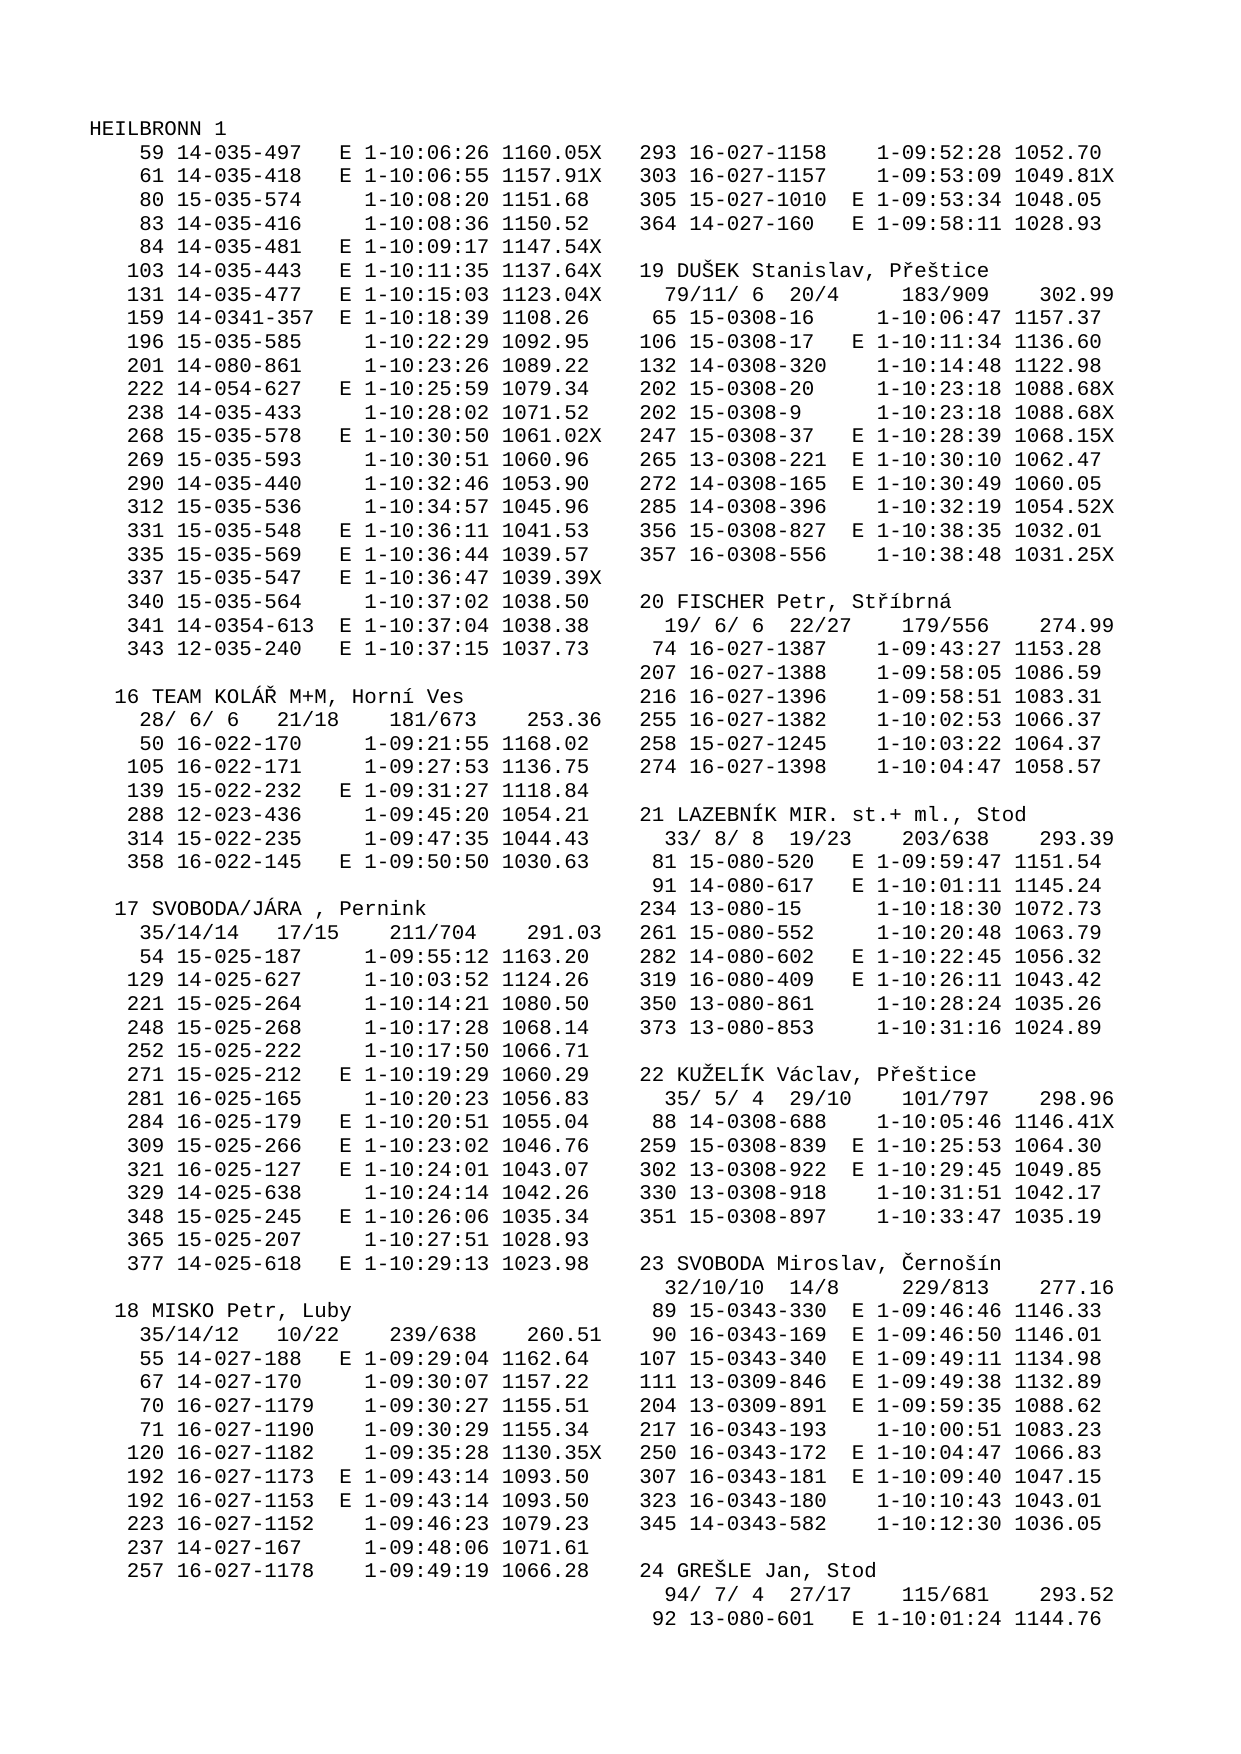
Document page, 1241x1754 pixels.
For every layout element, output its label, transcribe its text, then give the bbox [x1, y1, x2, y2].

text 290 14-035-440 1-10:32:46 1053.90 272 14-0308-165 E 1-10:30:49 1060.05 [77, 473, 1169, 496]
text 120 16-027-1182 1-09:35:28 1130.35X 250 16-0343-172 E 1-10:04:47 1066.83 [77, 1442, 1169, 1466]
text 35/14/12 10/22 239/638 260.51 90 16-0343-169 E 1-09:46:50 1146.01 [77, 1324, 1169, 1348]
text 329 14-025-638 1-10:24:14 1042.26 330 13-0308-918 1-10:31:51 1042.17 [77, 1182, 1169, 1206]
text 131 14-035-477 E 1-10:15:03 1123.04X 79/11/ 6 20/4 183/909 302.99 [77, 284, 1169, 307]
text 61 14-035-418 E 1-10:06:55 1157.91X 303 16-027-1157 1-09:53:09 1049.81X [77, 165, 1169, 189]
text 192 16-027-1173 E 1-09:43:14 1093.50 307 16-0343-181 E 1-10:09:40 1047.15 [77, 1466, 1169, 1489]
text 348 15-025-245 E 1-10:26:06 1035.34 351 15-0308-897 1-10:33:47 1035.19 [77, 1206, 1169, 1229]
text 377 14-025-618 E 1-10:29:13 1023.98 23 SVOBODA Miroslav, Černošín [77, 1253, 1169, 1277]
text 257 16-027-1178 1-09:49:19 1066.28 24 GREŠLE Jan, Stod [77, 1561, 1169, 1584]
text 103 14-035-443 E 1-10:11:35 1137.64X 19 DUŠEK Stanislav, Přeštice [77, 260, 1169, 284]
text 314 15-022-235 1-09:47:35 1044.43 33/ 8/ 8 19/23 203/638 293.39 [77, 827, 1169, 851]
text 312 15-035-536 1-10:34:57 1045.96 285 14-0308-396 1-10:32:19 1054.52X [77, 496, 1169, 520]
text 83 14-035-416 1-10:08:36 1150.52 364 14-027-160 E 1-09:58:11 1028.93 [77, 213, 1169, 236]
text 71 16-027-1190 1-09:30:29 1155.34 217 16-0343-193 1-10:00:51 1083.23 [77, 1419, 1169, 1442]
text 80 15-035-574 1-10:08:20 1151.68 305 15-027-1010 E 1-09:53:34 1048.05 [77, 189, 1169, 213]
text 288 12-023-436 1-09:45:20 1054.21 21 LAZEBNÍK MIR. st.+ ml., Stod [77, 804, 1169, 827]
text 70 16-027-1179 1-09:30:27 1155.51 204 13-0309-891 E 1-09:59:35 1088.62 [77, 1395, 1169, 1419]
text 67 14-027-170 1-09:30:07 1157.22 111 13-0309-846 E 1-09:49:38 1132.89 [77, 1371, 1169, 1395]
text 238 14-035-433 1-10:28:02 1071.52 202 15-0308-9 1-10:23:18 1088.68X [77, 402, 1169, 426]
text 35/14/14 17/15 211/704 291.03 261 15-080-552 1-10:20:48 1063.79 [77, 922, 1169, 946]
text 139 15-022-232 E 1-09:31:27 1118.84 [77, 780, 1169, 804]
text HEILBRONN 1 [77, 118, 1169, 142]
text 28/ 6/ 6 21/18 181/673 253.36 255 16-027-1382 1-10:02:53 1066.37 [77, 709, 1169, 733]
text 269 15-035-593 1-10:30:51 1060.96 265 13-0308-221 E 1-10:30:10 1062.47 [77, 449, 1169, 473]
text 94/ 7/ 4 27/17 115/681 293.52 [77, 1584, 1169, 1608]
text 252 15-025-222 1-10:17:50 1066.71 [77, 1040, 1169, 1064]
text 92 13-080-601 E 1-10:01:24 1144.76 [77, 1608, 1169, 1631]
text 237 14-027-167 1-09:48:06 1071.61 [77, 1537, 1169, 1561]
text 248 15-025-268 1-10:17:28 1068.14 373 13-080-853 1-10:31:16 1024.89 [77, 1017, 1169, 1040]
text 223 16-027-1152 1-09:46:23 1079.23 345 14-0343-582 1-10:12:30 1036.05 [77, 1513, 1169, 1537]
text 201 14-080-861 1-10:23:26 1089.22 132 14-0308-320 1-10:14:48 1122.98 [77, 354, 1169, 378]
text 309 15-025-266 E 1-10:23:02 1046.76 259 15-0308-839 E 1-10:25:53 1064.30 [77, 1135, 1169, 1158]
text 55 14-027-188 E 1-09:29:04 1162.64 107 15-0343-340 E 1-09:49:11 1134.98 [77, 1348, 1169, 1371]
text 18 MISKO Petr, Luby 89 15-0343-330 E 1-09:46:46 1146.33 [77, 1300, 1169, 1324]
text 84 14-035-481 E 1-10:09:17 1147.54X [77, 236, 1169, 260]
text 321 16-025-127 E 1-10:24:01 1043.07 302 13-0308-922 E 1-10:29:45 1049.85 [77, 1158, 1169, 1182]
text 337 15-035-547 E 1-10:36:47 1039.39X [77, 567, 1169, 591]
text 17 SVOBODA/JÁRA , Pernink 234 13-080-15 1-10:18:30 1072.73 [77, 898, 1169, 922]
text 341 14-0354-613 E 1-10:37:04 1038.38 19/ 6/ 6 22/27 179/556 274.99 [77, 615, 1169, 638]
text 105 16-022-171 1-09:27:53 1136.75 274 16-027-1398 1-10:04:47 1058.57 [77, 757, 1169, 780]
text 54 15-025-187 1-09:55:12 1163.20 282 14-080-602 E 1-10:22:45 1056.32 [77, 946, 1169, 969]
text 59 14-035-497 E 1-10:06:26 1160.05X 293 16-027-1158 1-09:52:28 1052.70 [77, 142, 1169, 165]
text 16 TEAM KOLÁŘ M+M, Horní Ves 216 16-027-1396 1-09:58:51 1083.31 [77, 686, 1169, 709]
text 281 16-025-165 1-10:20:23 1056.83 35/ 5/ 4 29/10 101/797 298.96 [77, 1088, 1169, 1111]
text 129 14-025-627 1-10:03:52 1124.26 319 16-080-409 E 1-10:26:11 1043.42 [77, 969, 1169, 993]
text 335 15-035-569 E 1-10:36:44 1039.57 357 16-0308-556 1-10:38:48 1031.25X [77, 544, 1169, 567]
text 91 14-080-617 E 1-10:01:11 1145.24 [77, 875, 1169, 898]
text 159 14-0341-357 E 1-10:18:39 1108.26 65 15-0308-16 1-10:06:47 1157.37 [77, 307, 1169, 331]
text 284 16-025-179 E 1-10:20:51 1055.04 88 14-0308-688 1-10:05:46 1146.41X [77, 1111, 1169, 1135]
text 196 15-035-585 1-10:22:29 1092.95 106 15-0308-17 E 1-10:11:34 1136.60 [77, 331, 1169, 354]
text 192 16-027-1153 E 1-09:43:14 1093.50 323 16-0343-180 1-10:10:43 1043.01 [77, 1489, 1169, 1513]
text 365 15-025-207 1-10:27:51 1028.93 [77, 1229, 1169, 1253]
text 207 16-027-1388 1-09:58:05 1086.59 [77, 662, 1169, 686]
text 340 15-035-564 1-10:37:02 1038.50 20 FISCHER Petr, Stříbrná [77, 591, 1169, 615]
text 358 16-022-145 E 1-09:50:50 1030.63 81 15-080-520 E 1-09:59:47 1151.54 [77, 851, 1169, 875]
text 50 16-022-170 1-09:21:55 1168.02 258 15-027-1245 1-10:03:22 1064.37 [77, 733, 1169, 757]
text 221 15-025-264 1-10:14:21 1080.50 350 13-080-861 1-10:28:24 1035.26 [77, 993, 1169, 1017]
text 268 15-035-578 E 1-10:30:50 1061.02X 247 15-0308-37 E 1-10:28:39 1068.15X [77, 426, 1169, 449]
text 271 15-025-212 E 1-10:19:29 1060.29 22 KUŽELÍK Václav, Přeštice [77, 1064, 1169, 1088]
text 222 14-054-627 E 1-10:25:59 1079.34 202 15-0308-20 1-10:23:18 1088.68X [77, 378, 1169, 402]
text 331 15-035-548 E 1-10:36:11 1041.53 356 15-0308-827 E 1-10:38:35 1032.01 [77, 520, 1169, 544]
text 343 12-035-240 E 1-10:37:15 1037.73 74 16-027-1387 1-09:43:27 1153.28 [77, 638, 1169, 662]
text 32/10/10 14/8 229/813 277.16 [77, 1277, 1169, 1300]
